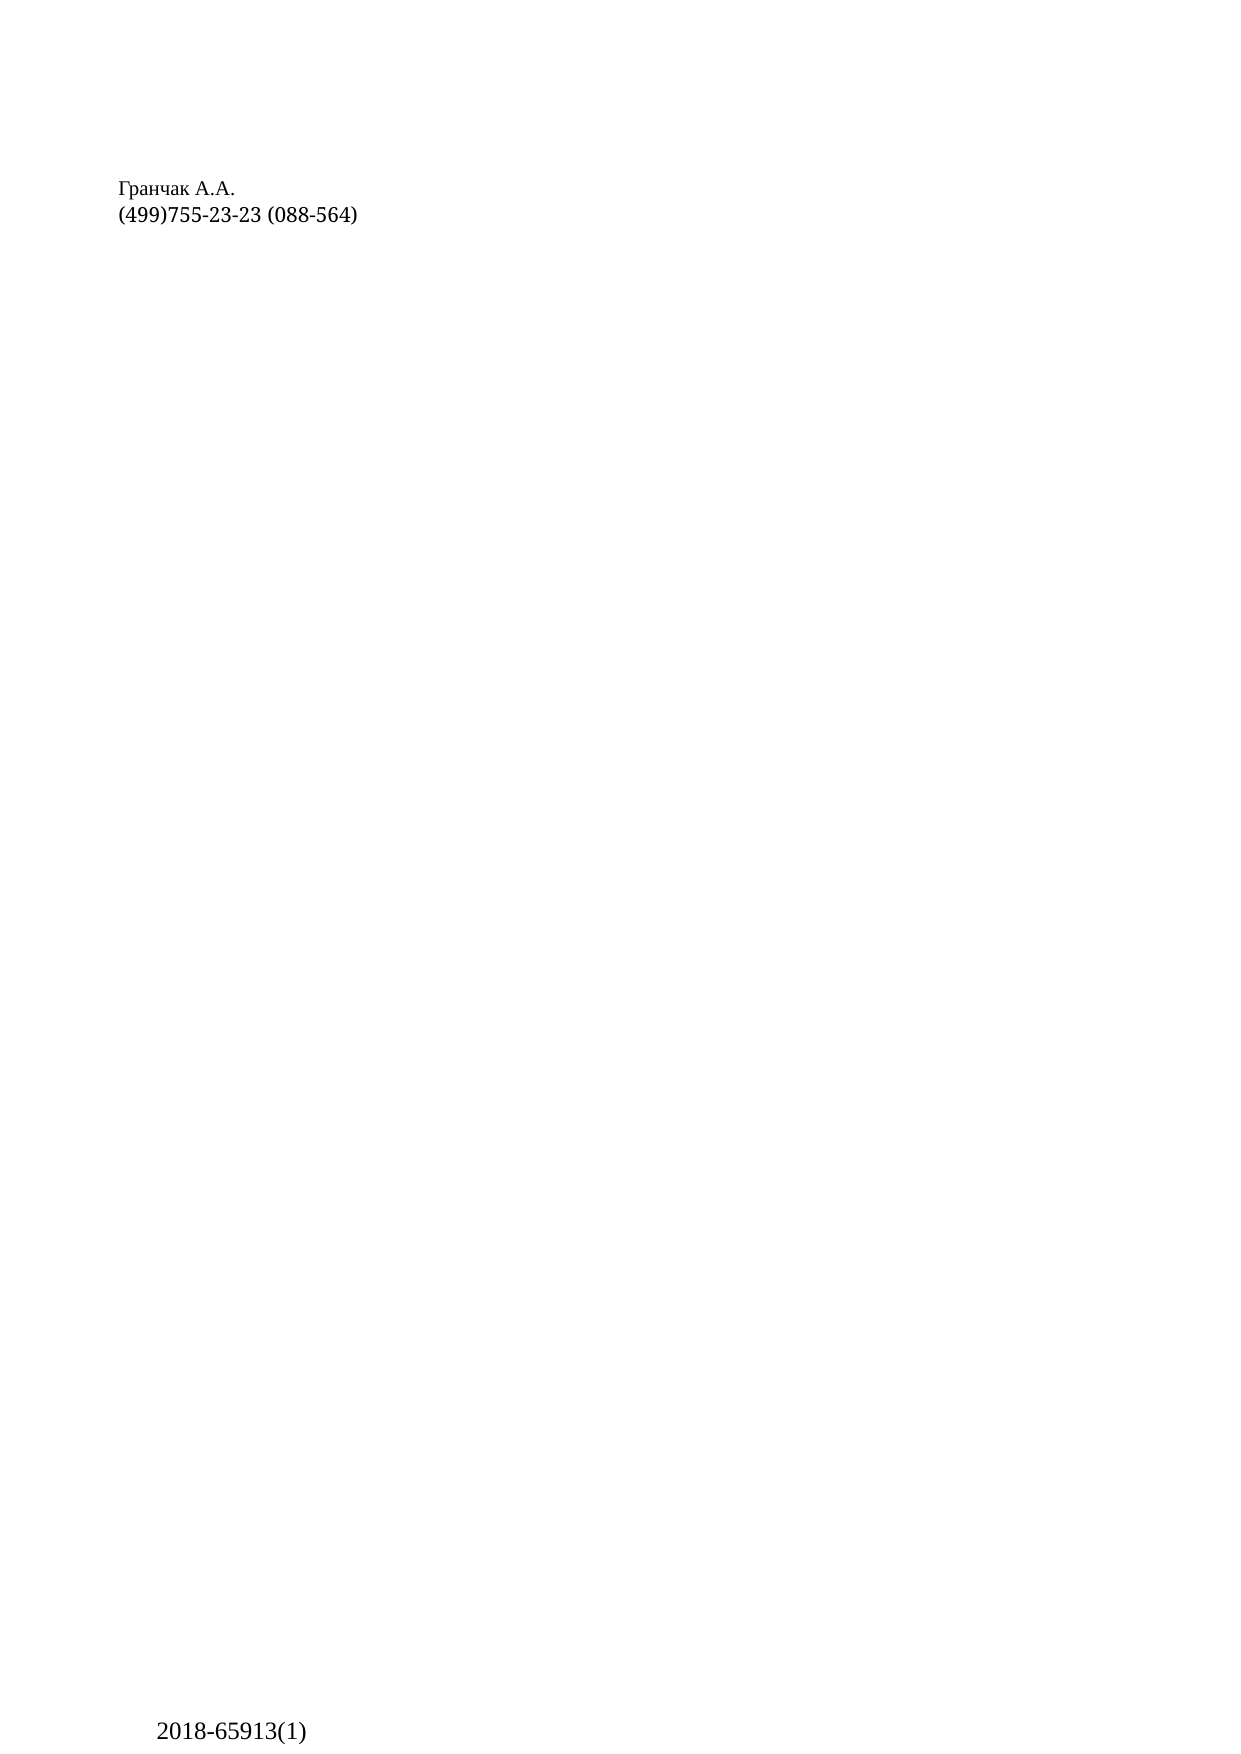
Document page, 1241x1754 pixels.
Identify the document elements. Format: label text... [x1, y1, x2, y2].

text (499)755-23-23 (088-564) [118, 200, 1122, 228]
text Гранчак А.А. [118, 176, 1122, 200]
